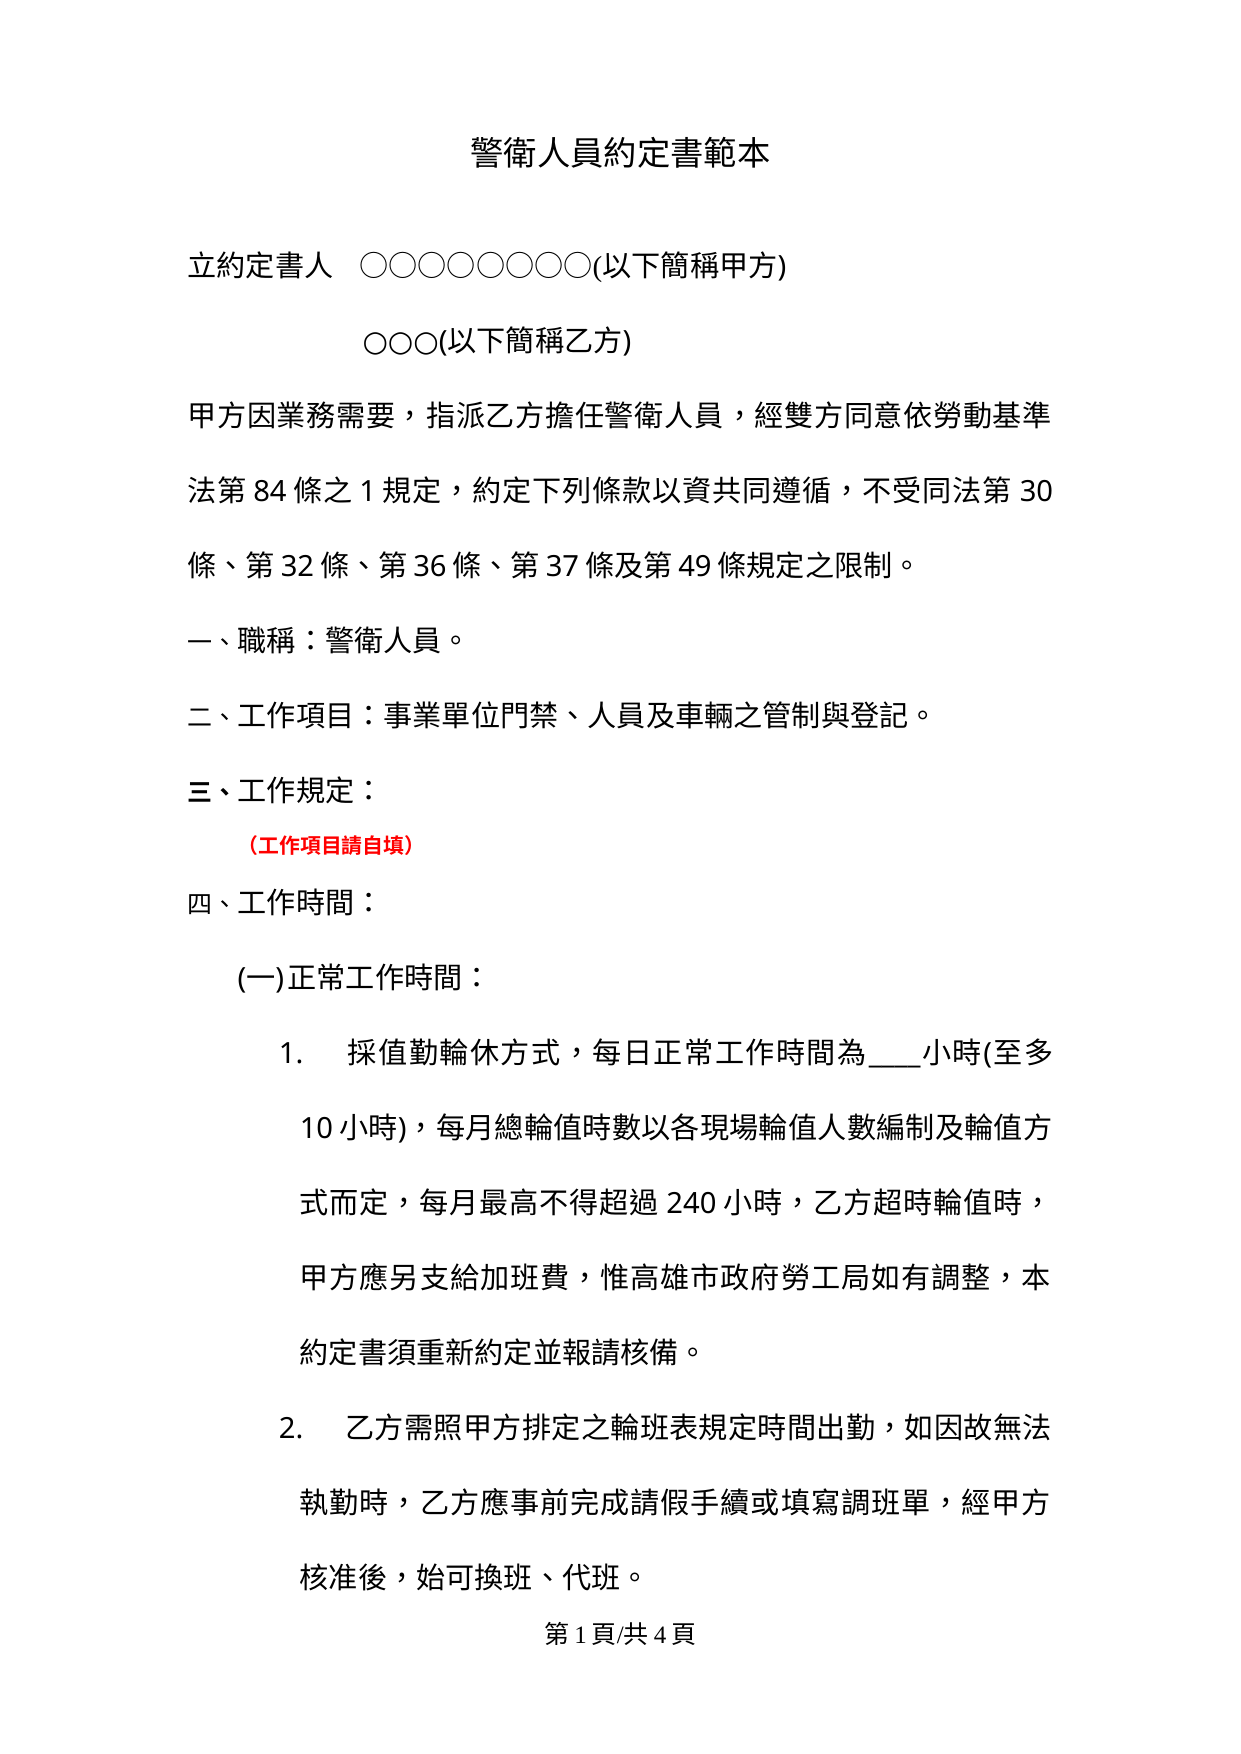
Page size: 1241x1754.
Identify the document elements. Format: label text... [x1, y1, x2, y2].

list 乙方需照甲方排定之輪班表規定時間出勤，如因故無法執勤時，乙方應事前完成請假手續或填寫調班單，經甲方核准後，始可換班、代班。 [279, 1382, 1053, 1607]
text ○○○(以下簡稱乙方) [362, 295, 1053, 370]
text 甲方因業務需要，指派乙方擔任警衛人員，經雙方同意依勞動基準法第84條之1規定，約定下列條款以資共同遵循，不受同法第30條、第32條、第36條、第37條及第49條規定之限制。 [187, 370, 1053, 595]
text 警衛人員約定書範本 [187, 107, 1053, 182]
text 立約定書人 ○○○○○○○○(以下簡稱甲方) [187, 220, 1053, 295]
list 職稱：警衛人員。 [187, 595, 1053, 670]
list 工作規定： [187, 745, 1053, 820]
list 正常工作時間： [237, 932, 1053, 1007]
list 工作時間： [187, 857, 1053, 932]
list 工作項目：事業單位門禁、人員及車輛之管制與登記。 [187, 670, 1053, 745]
list 採值勤輪休方式，每日正常工作時間為____小時(至多10小時)，每月總輪值時數以各現場輪值人數編制及輪值方式而定，每月最高不得超過240小時，乙方超時輪值時，甲方應另支給加班費，惟高雄市政府勞工局如有調整，本約定書須重新約定並報請核備。 [279, 1007, 1053, 1382]
list （工作項目請自填） [237, 820, 1053, 857]
